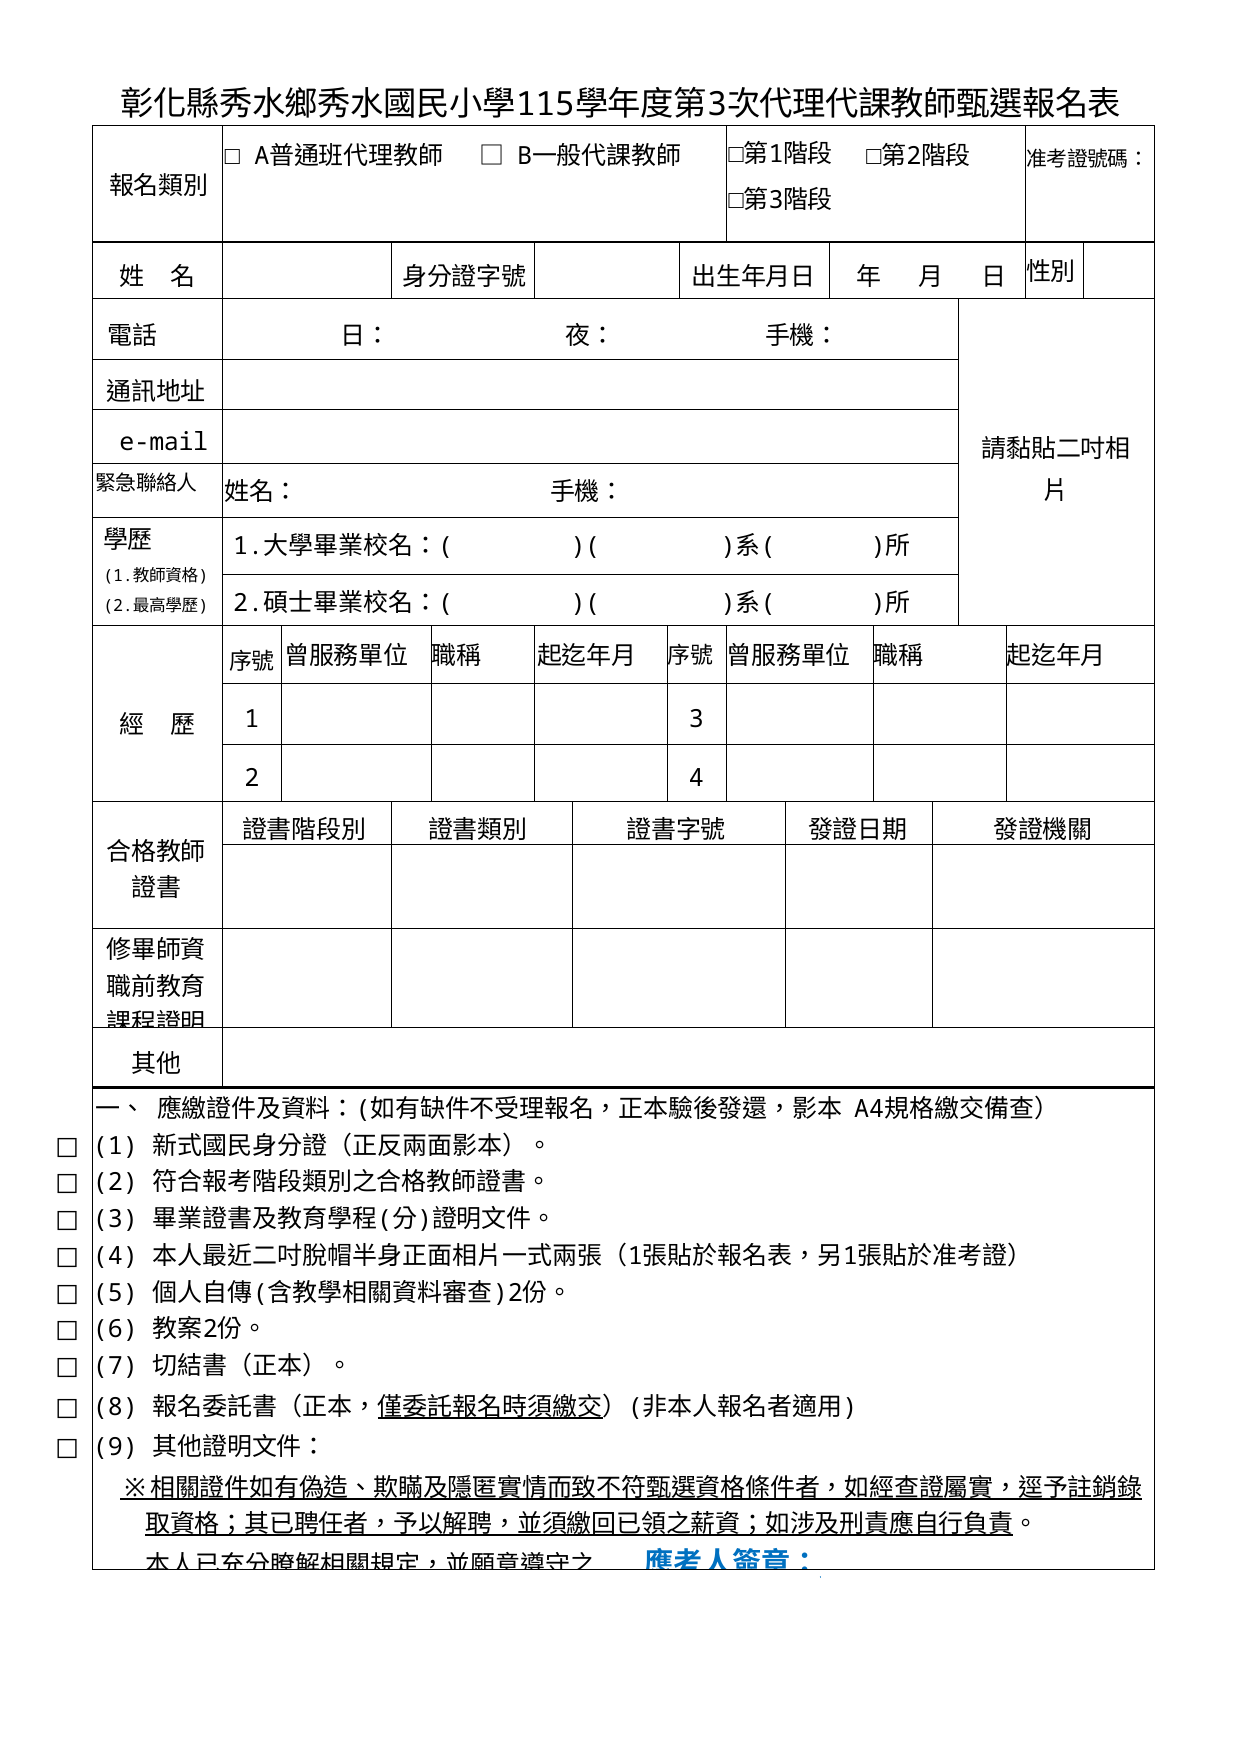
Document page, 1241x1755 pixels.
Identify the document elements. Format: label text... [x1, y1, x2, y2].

table_cell 證書階段別 [223, 802, 391, 844]
table_cell [223, 360, 958, 409]
table_cell 經 [93, 626, 157, 801]
table_cell 起迄年月 [535, 626, 667, 683]
table_cell [849, 464, 958, 517]
table_cell [1007, 745, 1154, 801]
table_cell 手機： [431, 464, 726, 517]
table_cell 發證日期 [786, 802, 932, 844]
table_cell 電話 [93, 299, 222, 359]
table_cell 緊急聯絡人 [93, 464, 222, 517]
table_cell [535, 243, 679, 298]
table_cell e-mail [93, 410, 222, 463]
table_cell 2.碩士畢業校名：( )( )系( )所 [223, 575, 958, 625]
table_header 准考證號碼： [1026, 126, 1154, 241]
table_cell 職稱 [874, 626, 1006, 683]
table_header □第1階段 □第3階段 [727, 126, 849, 241]
table_cell [849, 299, 958, 359]
table_cell 性別 [1026, 243, 1083, 298]
table_header □ A普通班代理教師 □ B一般代課教師 [223, 126, 726, 241]
table_cell [223, 410, 958, 463]
table_cell [573, 929, 785, 1027]
table_cell [959, 588, 1154, 625]
table_cell 身分證字號 [392, 243, 534, 298]
table_cell [959, 517, 1154, 558]
table_cell 發證機關 [933, 802, 1154, 844]
table_cell [392, 929, 572, 1027]
table_cell 學歷 [93, 518, 222, 558]
table_cell 3 [668, 684, 726, 744]
table_cell [432, 684, 534, 744]
table_cell 序號 [223, 626, 281, 683]
table_cell (2.最高學歷) [93, 588, 222, 625]
table_cell 1.大學畢業校名：( )( )系( )所 [223, 518, 958, 574]
table_cell 請黏貼二吋相 [959, 409, 1154, 463]
text 彰化縣秀水鄉秀水國民小學115學年度第3次代理代課教師甄選報名表 [120, 77, 1211, 125]
table_cell 4 [668, 745, 726, 801]
table_cell 手機： [726, 299, 849, 359]
table_cell 出生年月日 [680, 243, 829, 298]
table_cell [786, 845, 932, 928]
table_cell 職稱 [432, 626, 534, 683]
table_cell 曾服務單位 [727, 626, 873, 683]
table_cell 姓 [93, 243, 157, 298]
table_cell [223, 845, 391, 928]
table_cell [282, 684, 431, 744]
table_cell [933, 845, 1154, 928]
table_header □第2階段 [849, 126, 980, 241]
table_cell [282, 745, 431, 801]
table_cell 姓名： [223, 464, 431, 517]
table_cell 通訊地址 [93, 360, 222, 409]
table_cell 片 [959, 463, 1154, 517]
table_cell 其他 [93, 1028, 222, 1086]
table_cell [874, 745, 1006, 801]
table_cell [1084, 243, 1154, 298]
table_cell 年 月 日 [830, 243, 1025, 298]
table_cell [223, 1028, 1154, 1086]
table_cell [726, 464, 849, 517]
table_cell [223, 243, 391, 298]
table_cell 序號 [668, 626, 726, 683]
table_header 報名類別 [93, 126, 222, 241]
table_cell [933, 929, 1154, 1027]
table_cell [727, 684, 873, 744]
table_cell 歷 [157, 626, 222, 801]
table_cell [959, 359, 1154, 409]
table_cell [1007, 684, 1154, 744]
table_cell [573, 845, 785, 928]
table_cell [786, 929, 932, 1027]
table_cell 證書字號 [573, 802, 785, 844]
table_cell 夜： [431, 299, 726, 359]
table_cell [727, 745, 873, 801]
table_cell (1.教師資格) [93, 558, 222, 588]
table_cell [223, 929, 391, 1027]
table_cell 名 [157, 243, 222, 298]
table_cell [535, 745, 667, 801]
table_cell 日： [223, 299, 431, 359]
table_header [980, 126, 1025, 241]
table_cell [392, 845, 572, 928]
table_cell 證書類別 [392, 802, 572, 844]
table_cell [874, 684, 1006, 744]
table_cell 1 [223, 684, 281, 744]
table_cell 曾服務單位 [282, 626, 431, 683]
table_cell [432, 745, 534, 801]
table_cell 合格教師證書 [93, 802, 222, 928]
table_cell [535, 684, 667, 744]
table_cell [959, 299, 1154, 359]
table_cell 2 [223, 745, 281, 801]
table_cell 起迄年月 [1007, 626, 1154, 683]
table_cell 修畢師資 職前教育課程證明 [93, 929, 222, 1027]
table_cell 一、 應繳證件及資料：(如有缺件不受理報名，正本驗後發還，影本 A4規格繳交備查） (1) 新式國民身分證（正反兩面影本）。 (2) 符合報考階段類別之合格教師證書。 (3) 畢業證書及教育學程(分)證明文件。 (4) 本人最近二吋脫帽半身正面相片一式兩張（1張貼於報名表，另1張貼於准考證） (5) 個人自傳(含教學相關資料審查)2份。 (6) 教案2份。 (7) 切結書（正本）。 (8) 報名委託書（正本，僅委託報名時須繳交）(非本人報名者適用) (9) 其他證明文件： ※相關證件如有偽造、欺瞞及隱匿實情而致不符甄選資格條件者，如經查證屬實，逕予註銷錄 取資格；其已聘任者，予以解聘，並須繳回已領之薪資；如涉及刑責應自行負責。 本人已充分瞭解相關規定，並願意遵守之 應考人簽章： [93, 1089, 1154, 1569]
table_cell [959, 558, 1154, 588]
